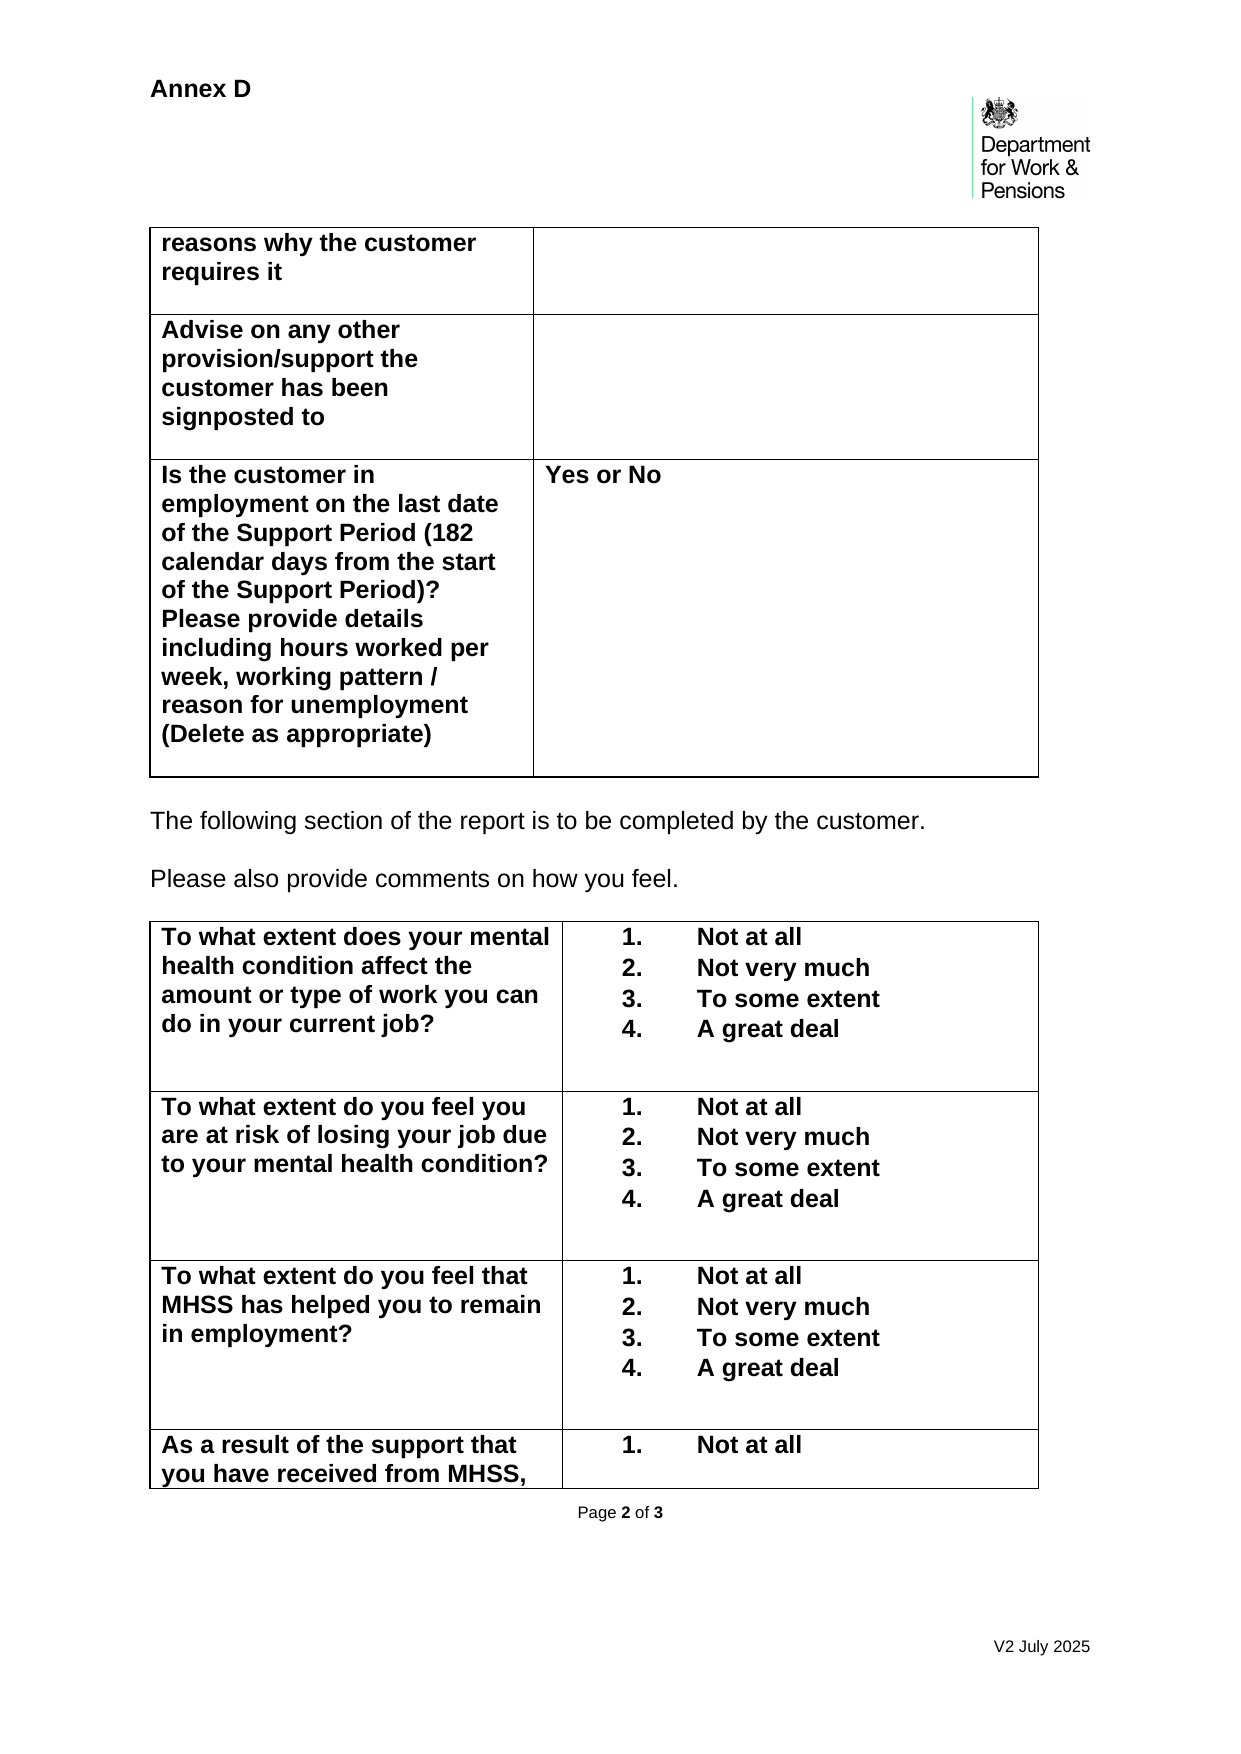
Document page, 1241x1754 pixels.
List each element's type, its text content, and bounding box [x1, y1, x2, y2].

table_header Not at all Not very much To some extent A great deal [563, 922, 1038, 1091]
table_cell [534, 315, 1038, 459]
table_cell As a result of the support that you have received from MHSS, [151, 1430, 562, 1488]
table_cell To what extent do you feel that MHSS has helped you to remain in employment? [151, 1261, 562, 1429]
table_cell To what extent do you feel you are at risk of losing your job due to your mental health condition? [151, 1092, 562, 1260]
table_cell Not at all Not very much To some extent A great deal [563, 1092, 1038, 1260]
text The following section of the report is to be completed by the customer. [150, 806, 1090, 835]
table_cell reasons why the customer requires it [151, 228, 533, 314]
table_header To what extent does your mental health condition affect the amount or type of work you can do in your current job? [151, 922, 562, 1091]
table_cell [534, 228, 1038, 314]
text Please also provide comments on how you feel. [150, 864, 1090, 892]
table_cell Is the customer in employment on the last date of the Support Period (182 calendar days from the start of the Support Period)? Please provide details including hours worked per week, working pattern / reason for unemployment (Delete as appropriate) [151, 460, 533, 776]
table_cell Yes or No [534, 460, 1038, 776]
table_cell Advise on any other provision/support the customer has been signposted to [151, 315, 533, 459]
table_cell Not at all Not very much To some extent A great deal [563, 1261, 1038, 1429]
table_cell Not at all Not very much To some extent A great deal [563, 1430, 1038, 1488]
